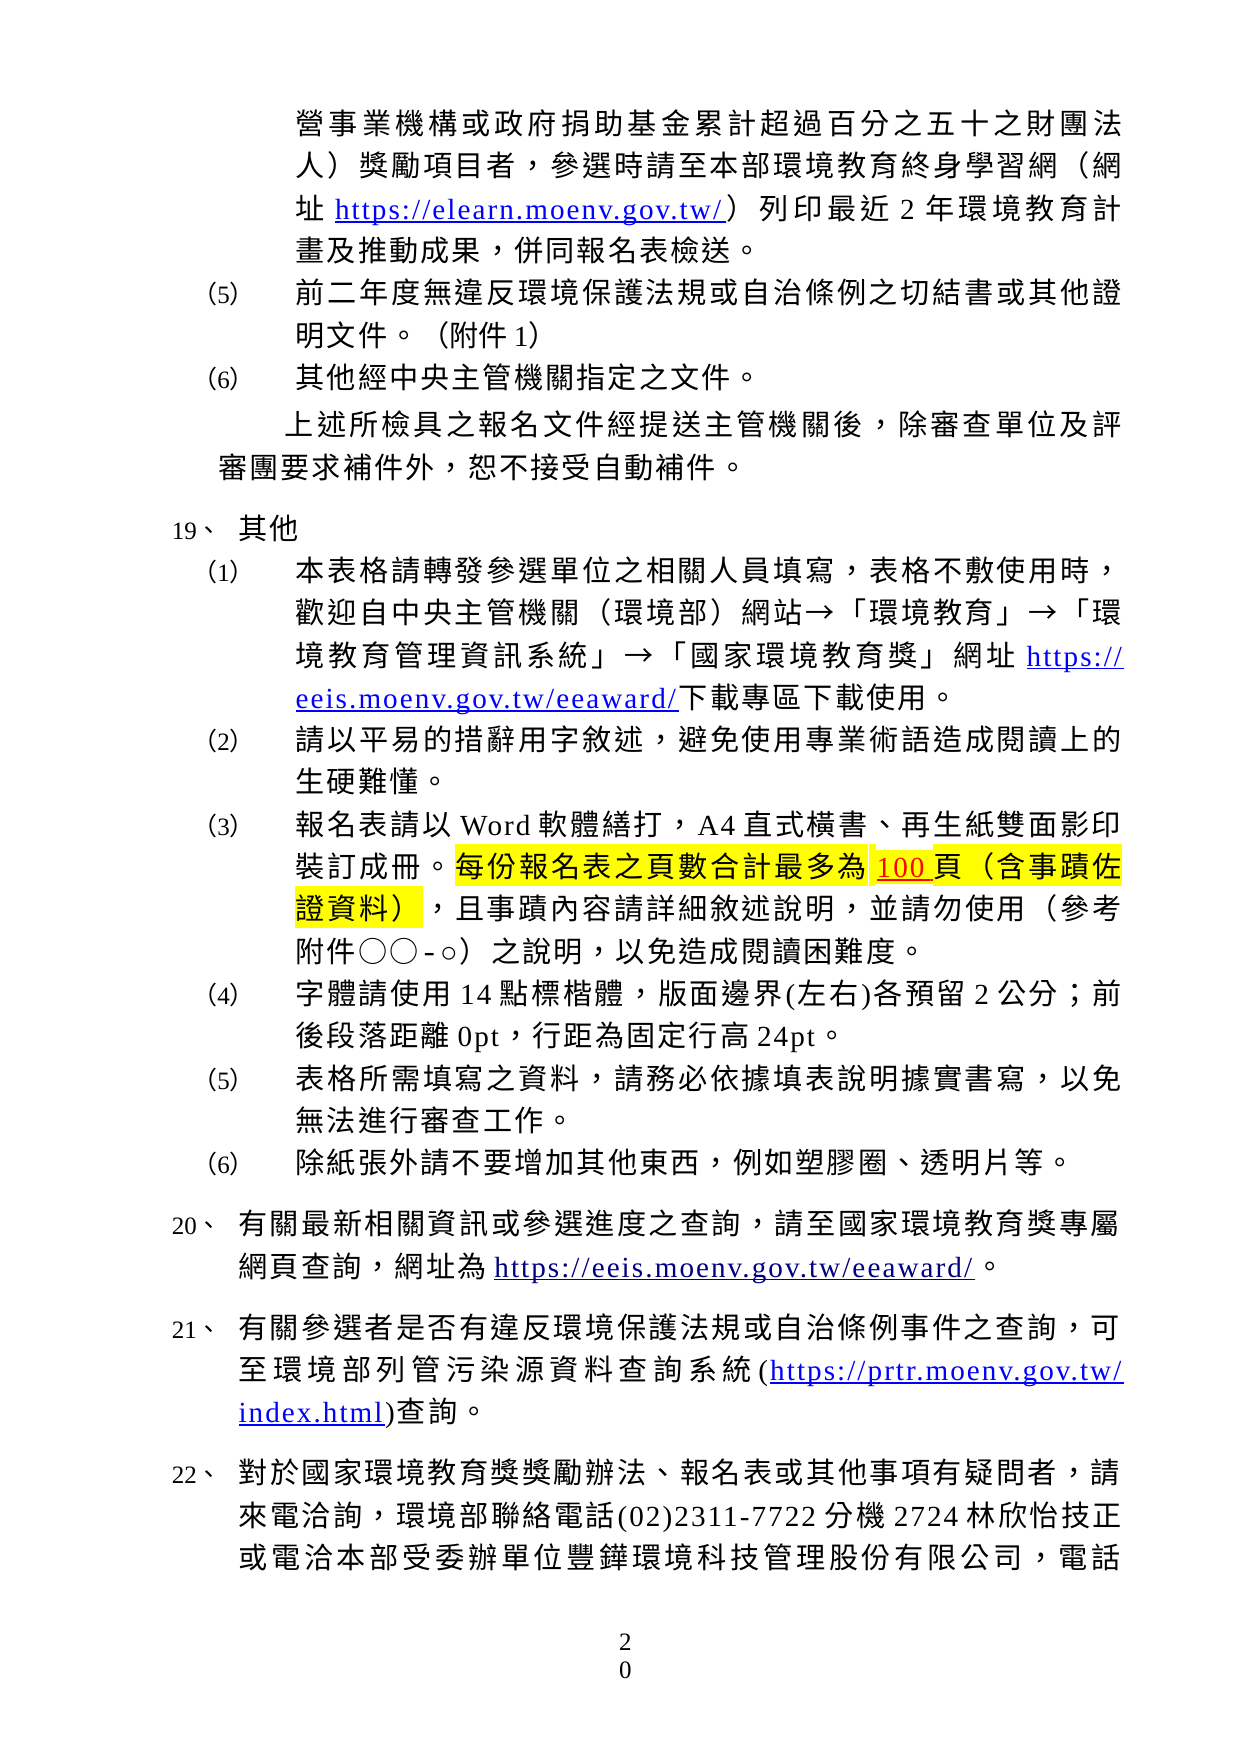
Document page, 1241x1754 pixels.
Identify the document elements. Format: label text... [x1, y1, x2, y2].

list 報名表請以Word軟體繕打，A4直式橫書、再生紙雙面影印裝訂成冊。每份報名表之頁數合計最多為100頁（含事蹟佐證資料），且事蹟內容請詳細敘述說明，並請勿使用（參考附件○○-○）之說明，以免造成閱讀困難度。 [192, 801, 1122, 971]
list 表格所需填寫之資料，請務必依據填表說明據實書寫，以免無法進行審查工作。 [192, 1055, 1122, 1140]
list 有關參選者是否有違反環境保護法規或自治條例事件之查詢，可至環境部列管污染源資料查詢系統(https://prtr.moenv.gov.tw/index.html)查詢。 [222, 1304, 1122, 1431]
list 請以平易的措辭用字敘述，避免使用專業術語造成閱讀上的生硬難懂。 [192, 717, 1122, 801]
list 對於國家環境教育獎獎勵辦法、報名表或其他事項有疑問者，請來電洽詢，環境部聯絡電話(02)2311-7722分機2724林欣怡技正或電洽本部受委辦單位豐鏵環境科技管理股份有限公司，電話 [222, 1450, 1122, 1577]
list 本表格請轉發參選單位之相關人員填寫，表格不敷使用時，歡迎自中央主管機關（環境部）網站→「環境教育」→「環境教育管理資訊系統」→「國家環境教育獎」網址https://eeis.moenv.gov.tw/eeaward/下載專區下載使用。 [192, 548, 1122, 717]
list 其他經中央主管機關指定之文件。 [192, 354, 1122, 397]
list 前二年度無違反環境保護法規或自治條例之切結書或其他證明文件。（附件1） [192, 270, 1122, 354]
list 營事業機構或政府捐助基金累計超過百分之五十之財團法人）獎勵項目者，參選時請至本部環境教育終身學習網（網址https://elearn.moenv.gov.tw/）列印最近2年環境教育計畫及推動成果，併同報名表檢送。 [192, 101, 1122, 270]
text 上述所檢具之報名文件經提送主管機關後，除審查單位及評審團要求補件外，恕不接受自動補件。 [218, 402, 1122, 487]
list 有關最新相關資訊或參選進度之查詢，請至國家環境教育獎專屬網頁查詢，網址為https://eeis.moenv.gov.tw/eeaward/。 [222, 1201, 1122, 1285]
list 其他 [222, 505, 1122, 548]
list 字體請使用14點標楷體，版面邊界(左右)各預留2公分；前後段落距離0pt，行距為固定行高24pt。 [192, 971, 1122, 1055]
list 除紙張外請不要增加其他東西，例如塑膠圈、透明片等。 [192, 1140, 1122, 1182]
